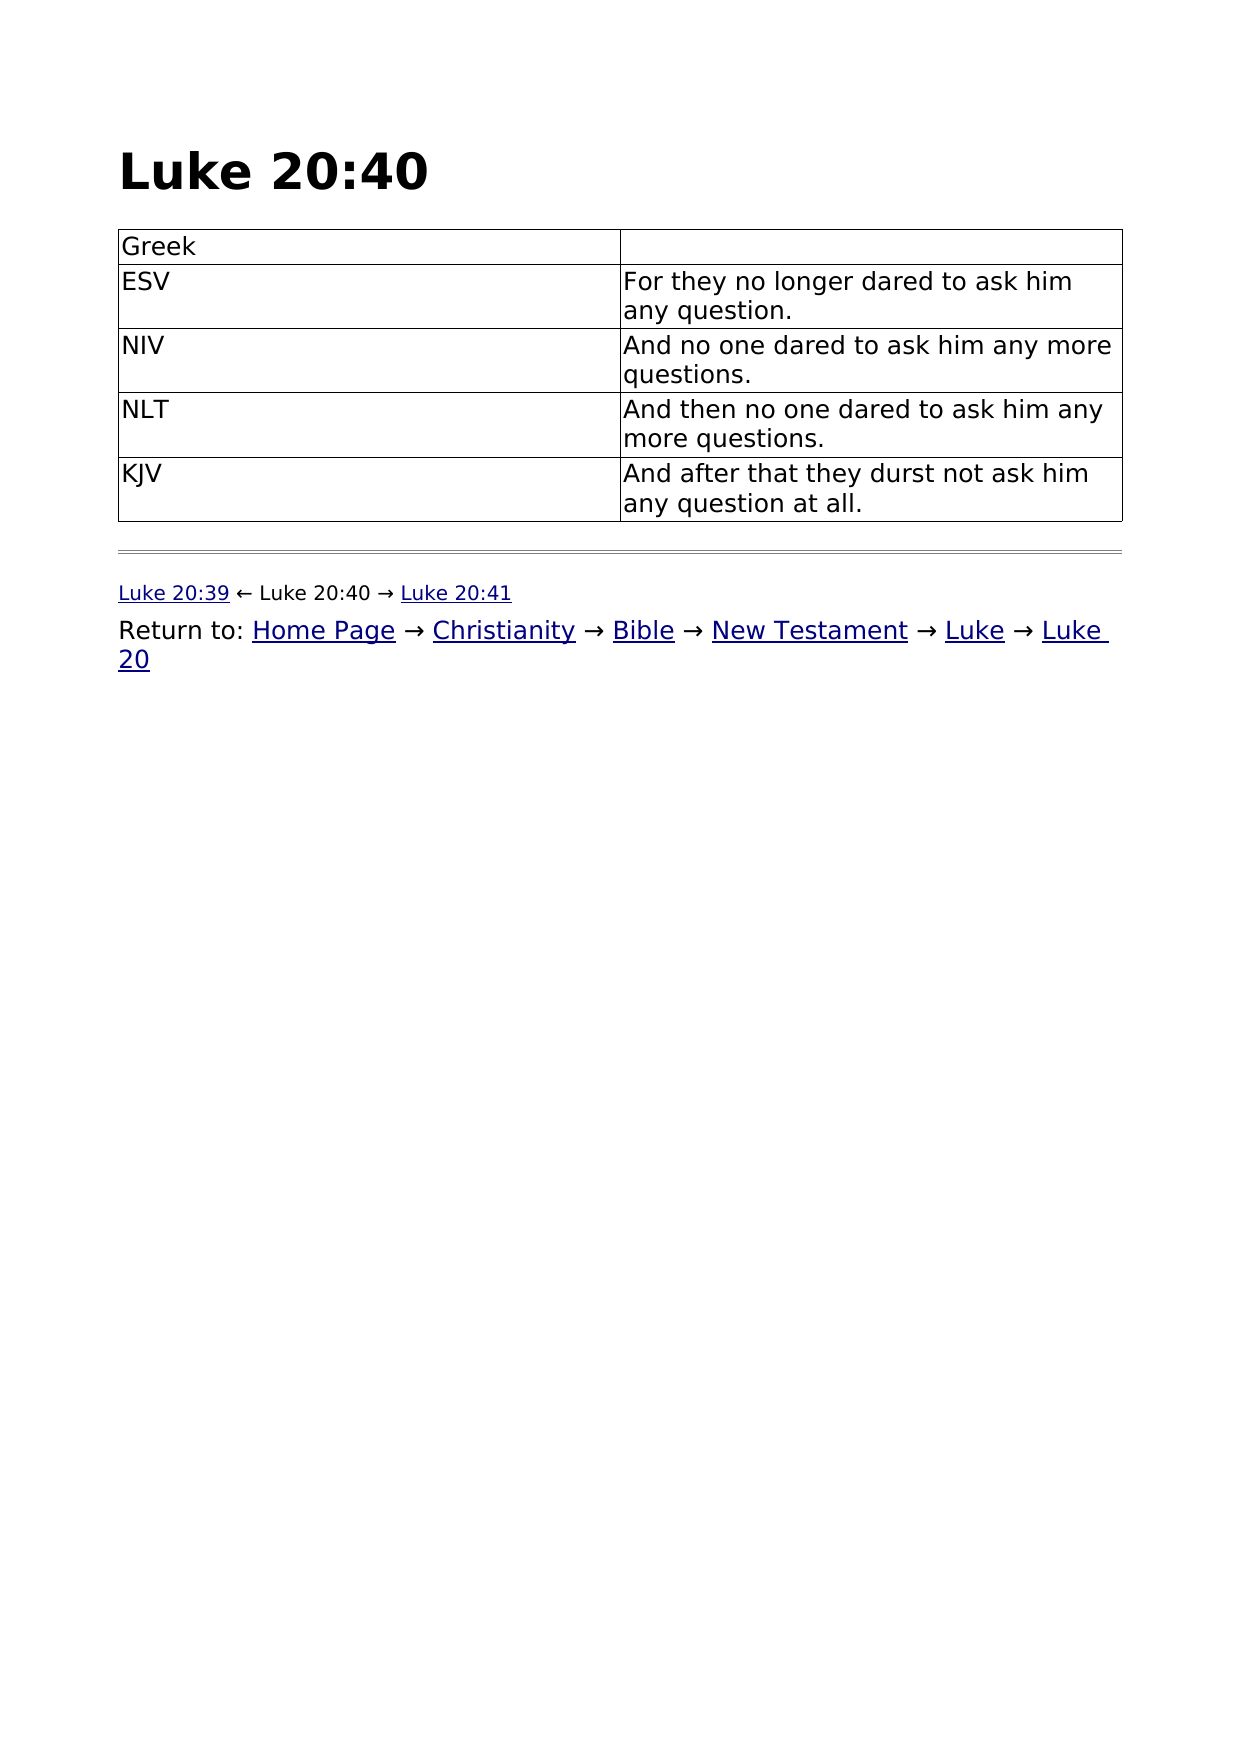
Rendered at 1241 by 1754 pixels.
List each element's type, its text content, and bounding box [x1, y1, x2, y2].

subtitle Luke 20:40 [118, 143, 1122, 201]
table_cell NLT [119, 393, 620, 457]
table_cell NIV [119, 329, 620, 392]
table_cell And no one dared to ask him any more questions. [621, 329, 1122, 392]
table_cell And after that they durst not ask him any question at all. [621, 458, 1122, 521]
table_header [621, 230, 1122, 264]
text Luke 20:39 ← Luke 20:40 → Luke 20:41 [118, 582, 1122, 616]
text Return to: Home Page → Christianity → Bible → New Testament → Luke → Luke 20 [118, 616, 1122, 674]
table_cell And then no one dared to ask him any more questions. [621, 393, 1122, 457]
table_header Greek [119, 230, 620, 264]
table_cell ESV [119, 265, 620, 328]
table_cell For they no longer dared to ask him any question. [621, 265, 1122, 328]
table_cell KJV [119, 458, 620, 521]
